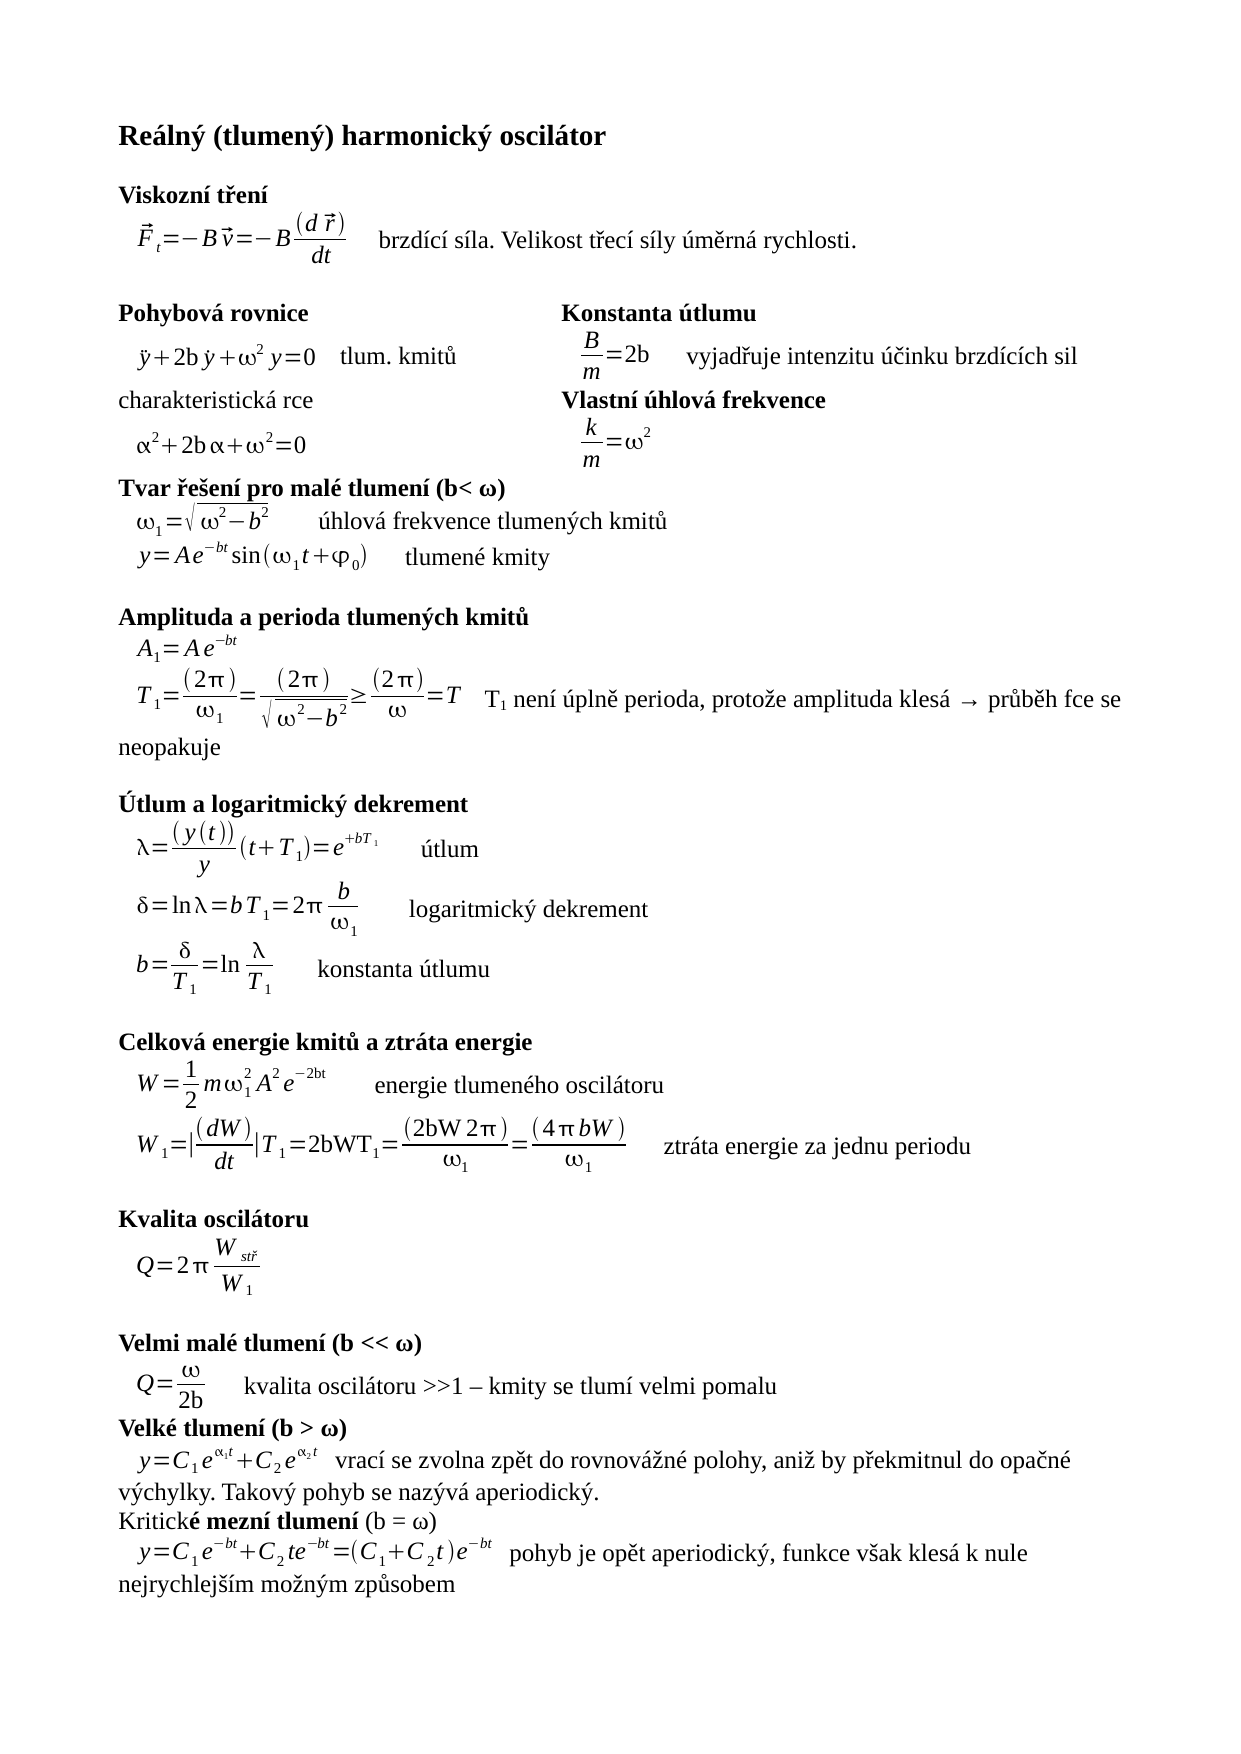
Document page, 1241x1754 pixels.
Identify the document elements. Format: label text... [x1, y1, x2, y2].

text ztráta energie za jednu periodu [118, 1114, 1122, 1176]
text úhlová frekvence tlumených kmitů [118, 502, 1122, 539]
text energie tlumeného oscilátoru [118, 1056, 1122, 1114]
text Viskozní tření [118, 180, 1122, 209]
text kvalita oscilátoru >>1 – kmity se tlumí velmi pomalu [118, 1357, 1122, 1413]
text Kritické mezní tlumení (b = ω) [118, 1506, 1122, 1535]
text Tvar řešení pro malé tlumení (b< ω) [118, 473, 1122, 502]
text Reálný (tlumený) harmonický oscilátor [118, 118, 1122, 152]
text tlum. kmitů vyjadřuje intenzitu účinku brzdících sil [118, 326, 1122, 385]
text Kvalita oscilátoru [118, 1204, 1122, 1233]
text T1 není úplně perioda, protože amplituda klesá → průběh fce se neopakuje [118, 666, 1122, 761]
text útlum [118, 818, 1122, 878]
text Útlum a logaritmický dekrement [118, 789, 1122, 818]
text logaritmický dekrement [118, 878, 1122, 938]
text tlumené kmity [118, 539, 1122, 574]
text vrací se zvolna zpět do rovnovážné polohy, aniž by překmitnul do opačné výchylky. Takový pohyb se nazývá aperiodický. [118, 1442, 1122, 1506]
text Amplituda a perioda tlumených kmitů [118, 602, 1122, 631]
text pohyb je opět aperiodický, funkce však klesá k nule nejrychlejším možným způsobem [118, 1535, 1122, 1598]
text brzdící síla. Velikost třecí síly úměrná rychlosti. [118, 209, 1122, 269]
text Celková energie kmitů a ztráta energie [118, 1027, 1122, 1056]
text Velmi malé tlumení (b << ω) [118, 1328, 1122, 1357]
text konstanta útlumu [118, 938, 1122, 998]
text charakteristická rce Vlastní úhlová frekvence [118, 385, 1122, 414]
text Velké tlumení (b > ω) [118, 1413, 1122, 1442]
text Pohybová rovnice Konstanta útlumu [118, 298, 1122, 326]
